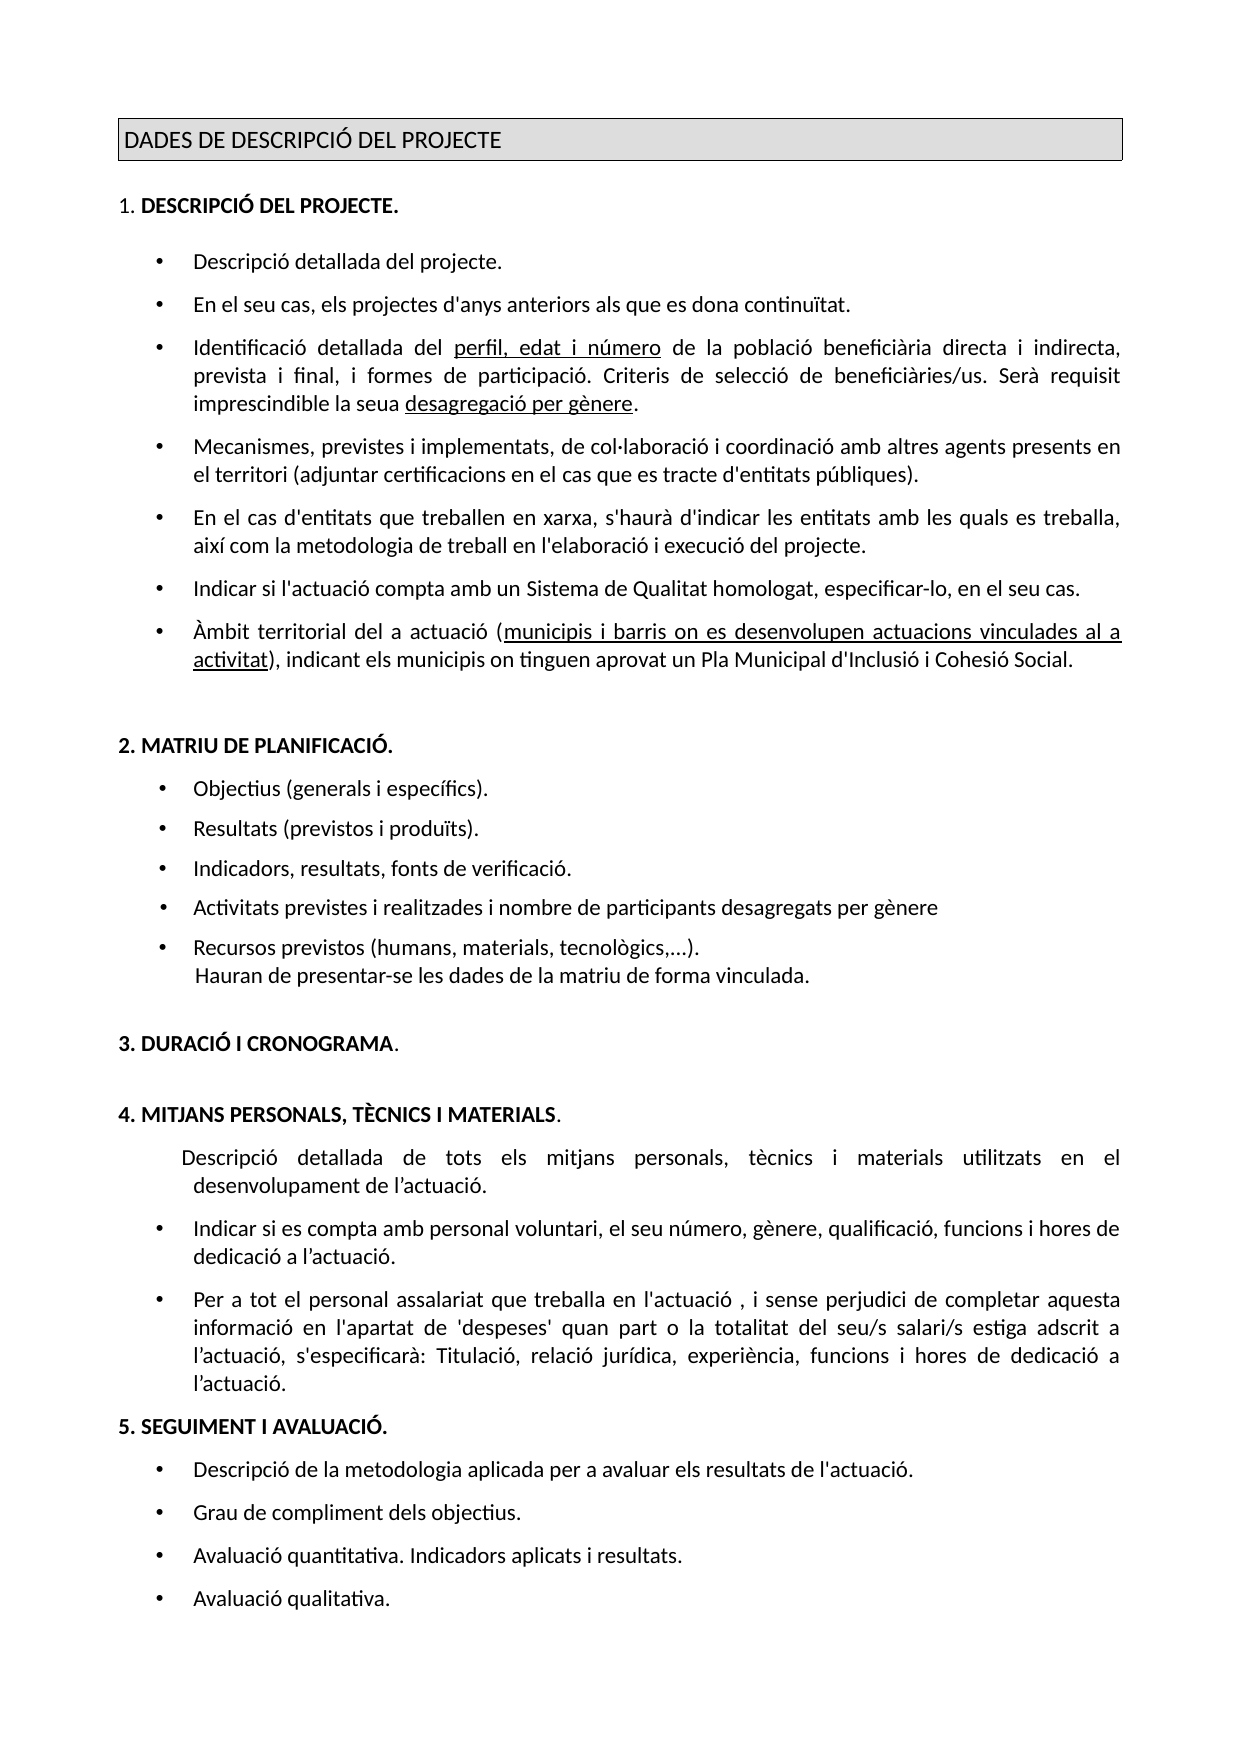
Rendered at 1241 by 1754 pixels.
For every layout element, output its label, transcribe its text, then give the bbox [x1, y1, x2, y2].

list Resultats (previstos i produïts). [159, 814, 1122, 842]
list Descripció detallada del projecte. [156, 247, 1122, 275]
list Mecanismes, previstes i implementats, de col·laboració i coordinació amb altres agents presents en el territori (adjuntar certificacions en el cas que es tracte d'entitats públiques). [156, 432, 1122, 488]
list Per a tot el personal assalariat que treballa en l'actuació , i sense perjudici de completar aquesta informació en l'apartat de 'despeses' quan part o la totalitat del seu/s salari/s estiga adscrit a l’actuació, s'especificarà: Titulació, relació jurídica, experiència, funcions i hores de dedicació a l’actuació. [156, 1285, 1122, 1397]
list Objectius (generals i específics). [159, 774, 1122, 802]
text 3. DURACIÓ I CRONOGRAMA. [118, 1029, 1122, 1057]
list Indicar si es compta amb personal voluntari, el seu número, gènere, qualificació, funcions i hores de dedicació a l’actuació. [156, 1214, 1122, 1270]
text 1. DESCRIPCIÓ DEL PROJECTE. [118, 191, 1122, 219]
table_header DADES DE DESCRIPCIÓ DEL PROJECTE [119, 119, 1122, 160]
list En el cas d'entitats que treballen en xarxa, s'haurà d'indicar les entitats amb les quals es treballa, així com la metodologia de treball en l'elaboració i execució del projecte. [156, 503, 1122, 559]
subtitle Descripció de la metodologia aplicada per a avaluar els resultats de l'actuació. [156, 1455, 1122, 1483]
list En el seu cas, els projectes d'anys anteriors als que es dona continuïtat. [156, 290, 1122, 318]
list Àmbit territorial del a actuació (municipis i barris on es desenvolupen actuacions vinculades al a activitat), indicant els municipis on tinguen aprovat un Pla Municipal d'Inclusió i Cohesió Social. [156, 617, 1122, 673]
text 2. MATRIU DE PLANIFICACIÓ. [118, 731, 1122, 759]
list Avaluació qualitativa. [156, 1584, 1122, 1612]
list Identificació detallada del perfil, edat i número de la població beneficiària directa i indirecta, prevista i final, i formes de participació. Criteris de selecció de beneficiàries/us. Serà requisit imprescindible la seua desagregació per gènere. [156, 333, 1122, 417]
list Hauran de presentar-se les dades de la matriu de forma vinculada. [195, 961, 1122, 989]
list Grau de compliment dels objectius. [156, 1498, 1122, 1526]
text 4. MITJANS PERSONALS, TÈCNICS I MATERIALS. [118, 1100, 1122, 1128]
list Activitats previstes i realitzades i nombre de participants desagregats per gènere [159, 893, 1122, 922]
list Avaluació quantitativa. Indicadors aplicats i resultats. [156, 1541, 1122, 1569]
list Recursos previstos (humans, materials, tecnològics,...). [159, 933, 1122, 961]
text Descripció detallada de tots els mitjans personals, tècnics i materials utilitzats en el desenvolupament de l’actuació. [181, 1143, 1122, 1199]
subtitle 5. SEGUIMENT I AVALUACIÓ. [118, 1412, 1122, 1440]
list Indicadors, resultats, fonts de verificació. [159, 854, 1122, 882]
list Indicar si l'actuació compta amb un Sistema de Qualitat homologat, especificar-lo, en el seu cas. [156, 574, 1122, 602]
